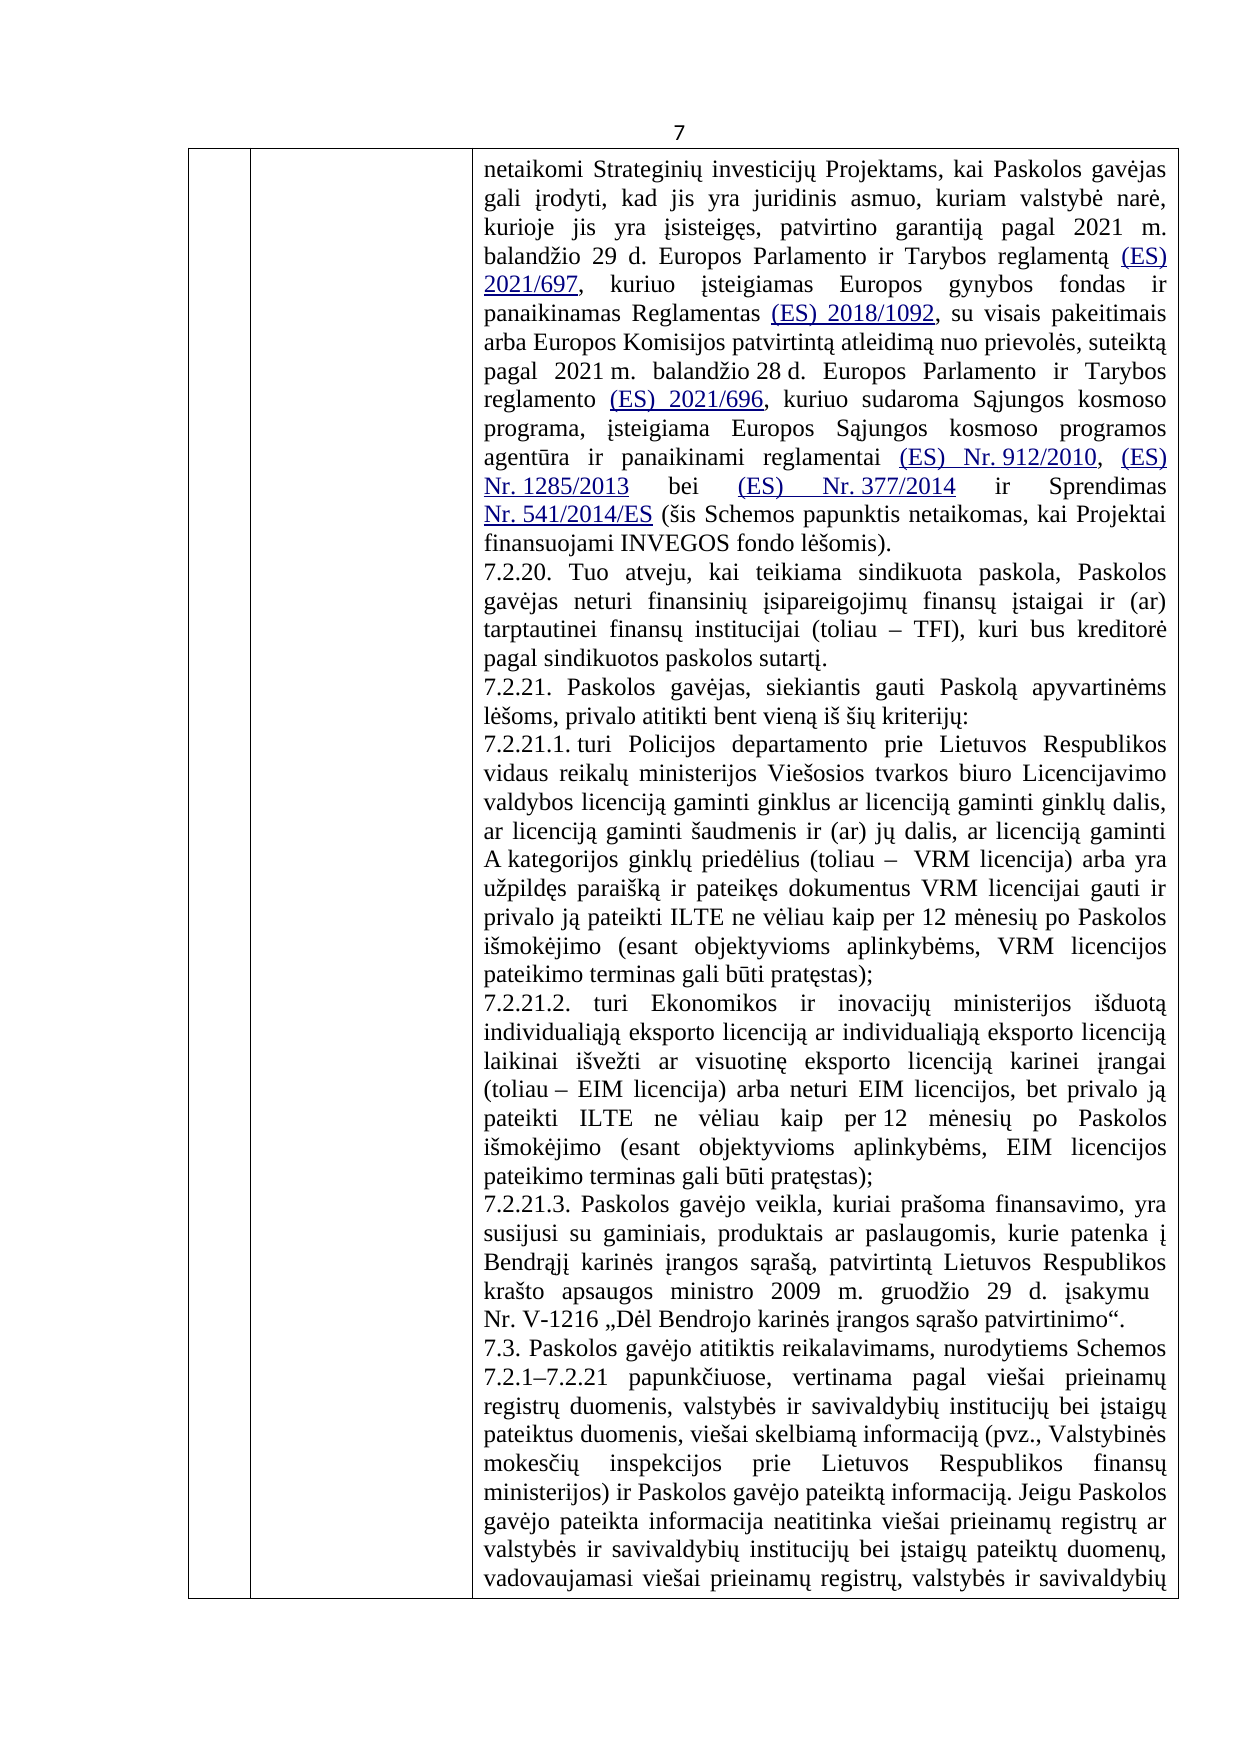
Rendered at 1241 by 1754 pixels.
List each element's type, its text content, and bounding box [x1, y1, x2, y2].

table_cell [189, 149, 250, 1598]
table_cell [251, 149, 472, 1598]
table_cell netaikomi Strateginių investicijų Projektams, kai Paskolos gavėjas gali įrodyti, kad jis yra juridinis asmuo, kuriam valstybė narė, kurioje jis yra įsisteigęs, patvirtino garantiją pagal 2021 m. balandžio 29 d. Europos Parlamento ir Tarybos reglamentą (ES) 2021/697, kuriuo įsteigiamas Europos gynybos fondas ir panaikinamas Reglamentas (ES) 2018/1092, su visais pakeitimais arba Europos Komisijos patvirtintą atleidimą nuo prievolės, suteiktą pagal 2021 m. balandžio 28 d. Europos Parlamento ir Tarybos reglamento (ES) 2021/696, kuriuo sudaroma Sąjungos kosmoso programa, įsteigiama Europos Sąjungos kosmoso programos agentūra ir panaikinami reglamentai (ES) Nr. 912/2010, (ES) Nr. 1285/2013 bei (ES) Nr. 377/2014 ir Sprendimas Nr. 541/2014/ES (šis Schemos papunktis netaikomas, kai Projektai finansuojami INVEGOS fondo lėšomis). 7.2.20. Tuo atveju, kai teikiama sindikuota paskola, Paskolos gavėjas neturi finansinių įsipareigojimų finansų įstaigai ir (ar) tarptautinei finansų institucijai (toliau – TFI), kuri bus kreditorė pagal sindikuotos paskolos sutartį. 7.2.21. Paskolos gavėjas, siekiantis gauti Paskolą apyvartinėms lėšoms, privalo atitikti bent vieną iš šių kriterijų: 7.2.21.1. turi Policijos departamento prie Lietuvos Respublikos vidaus reikalų ministerijos Viešosios tvarkos biuro Licencijavimo valdybos licenciją gaminti ginklus ar licenciją gaminti ginklų dalis, ar licenciją gaminti šaudmenis ir (ar) jų dalis, ar licenciją gaminti A kategorijos ginklų priedėlius (toliau – VRM licencija) arba yra užpildęs paraišką ir pateikęs dokumentus VRM licencijai gauti ir privalo ją pateikti ILTE ne vėliau kaip per 12 mėnesių po Paskolos išmokėjimo (esant objektyvioms aplinkybėms, VRM licencijos pateikimo terminas gali būti pratęstas); 7.2.21.2. turi Ekonomikos ir inovacijų ministerijos išduotą individualiąją eksporto licenciją ar individualiąją eksporto licenciją laikinai išvežti ar visuotinę eksporto licenciją karinei įrangai (toliau – EIM licencija) arba neturi EIM licencijos, bet privalo ją pateikti ILTE ne vėliau kaip per 12 mėnesių po Paskolos išmokėjimo (esant objektyvioms aplinkybėms, EIM licencijos pateikimo terminas gali būti pratęstas); 7.2.21.3. Paskolos gavėjo veikla, kuriai prašoma finansavimo, yra susijusi su gaminiais, produktais ar paslaugomis, kurie patenka į Bendrąjį karinės įrangos sąrašą, patvirtintą Lietuvos Respublikos krašto apsaugos ministro 2009 m. gruodžio 29 d. įsakymu Nr. V-1216 „Dėl Bendrojo karinės įrangos sąrašo patvirtinimo“. 7.3. Paskolos gavėjo atitiktis reikalavimams, nurodytiems Schemos 7.2.1–7.2.21 papunkčiuose, vertinama pagal viešai prieinamų registrų duomenis, valstybės ir savivaldybių institucijų bei įstaigų pateiktus duomenis, viešai skelbiamą informaciją (pvz., Valstybinės mokesčių inspekcijos prie Lietuvos Respublikos finansų ministerijos) ir Paskolos gavėjo pateiktą informaciją. Jeigu Paskolos gavėjo pateikta informacija neatitinka viešai prieinamų registrų ar valstybės ir savivaldybių institucijų bei įstaigų pateiktų duomenų, vadovaujamasi viešai prieinamų registrų, valstybės ir savivaldybių [473, 149, 1178, 1598]
